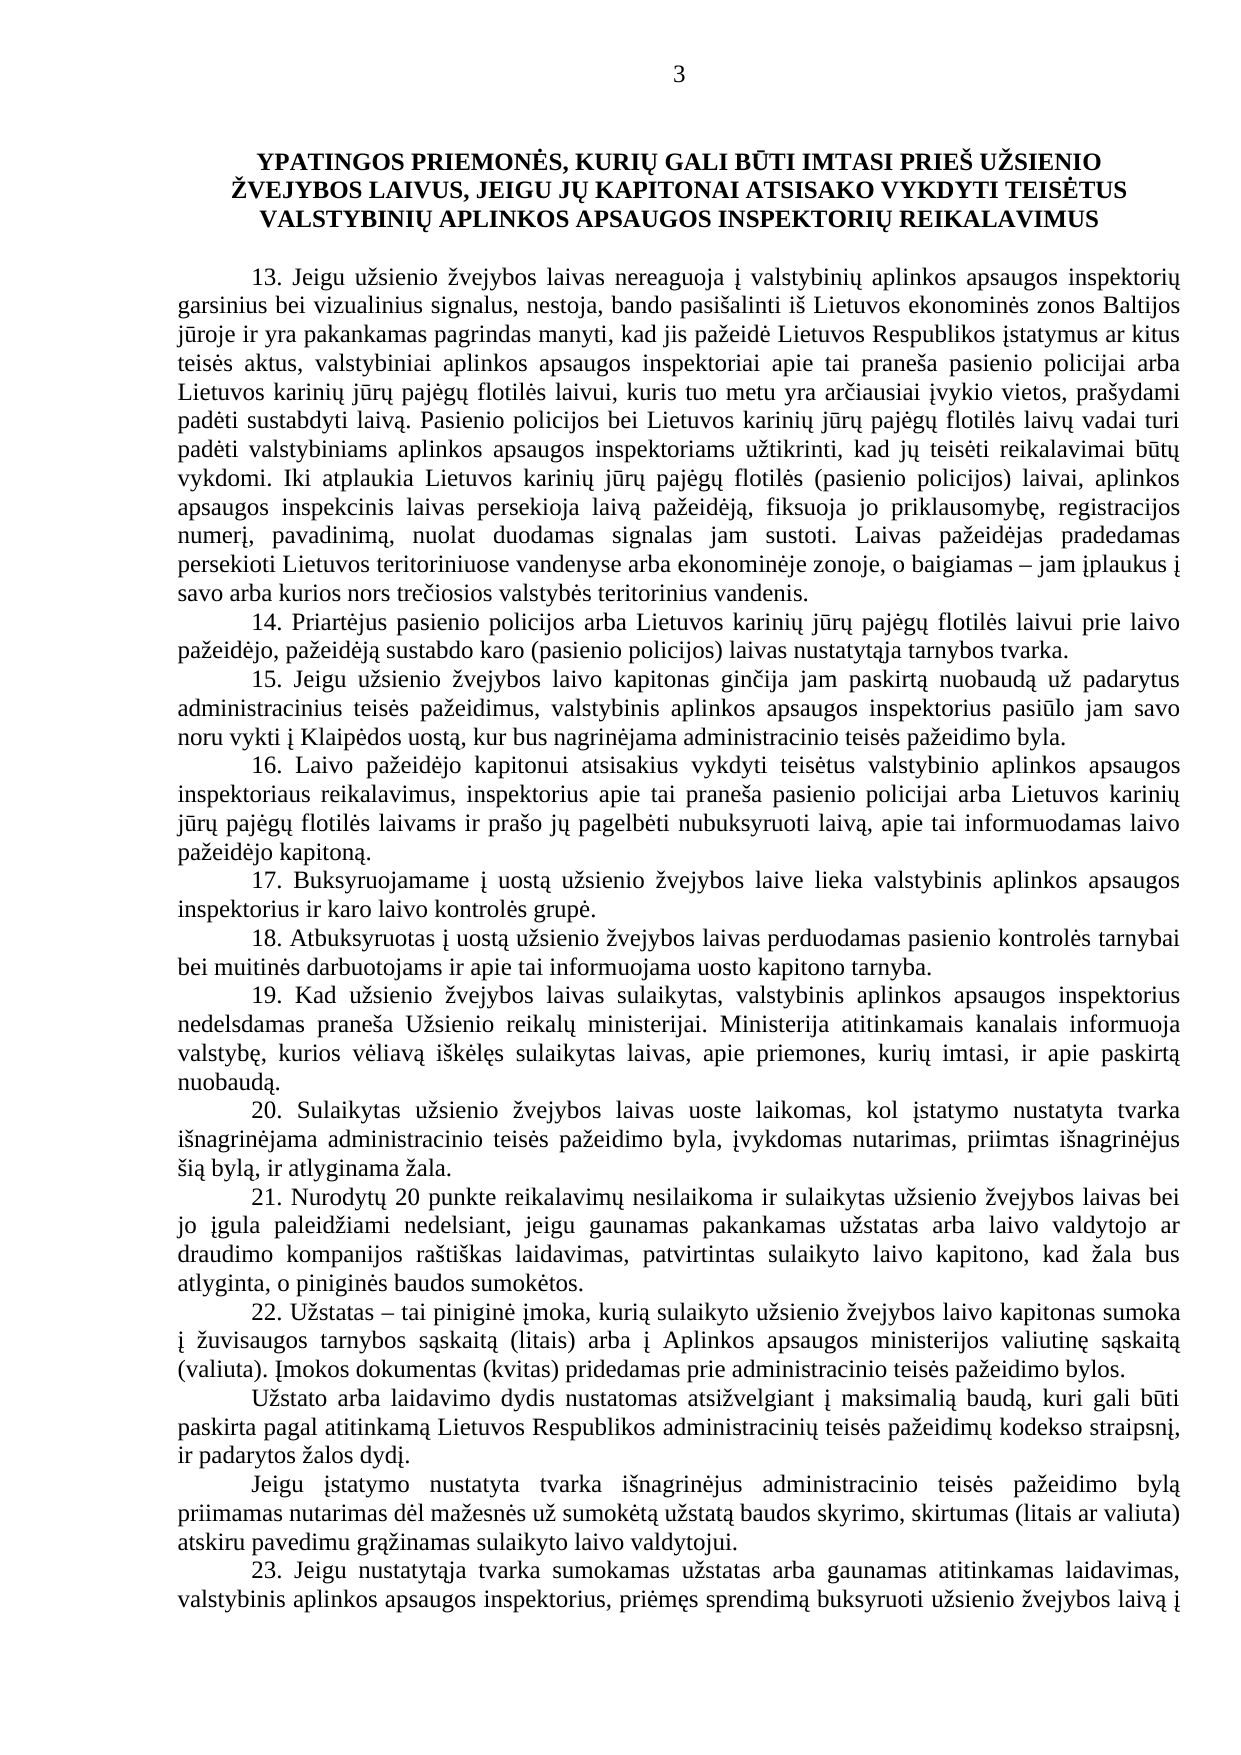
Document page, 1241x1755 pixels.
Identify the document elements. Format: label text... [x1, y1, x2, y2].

text 18. Atbuksyruotas į uostą užsienio žvejybos laivas perduodamas pasienio kontrolės tarnybai bei muitinės darbuotojams ir apie tai informuojama uosto kapitono tarnyba. [177, 923, 1181, 981]
text Ypatingos priemonės, kurių gali būti imtasi prieš užsienio [177, 147, 1181, 176]
text 22. Užstatas – tai piniginė įmoka, kurią sulaikyto užsienio žvejybos laivo kapitonas sumoka į žuvisaugos tarnybos sąskaitą (litais) arba į Aplinkos apsaugos ministerijos valiutinę sąskaitą (valiuta). Įmokos dokumentas (kvitas) pridedamas prie administracinio teisės pažeidimo bylos. [177, 1297, 1181, 1383]
text 15. Jeigu užsienio žvejybos laivo kapitonas ginčija jam paskirtą nuobaudą už padarytus administracinius teisės pažeidimus, valstybinis aplinkos apsaugos inspektorius pasiūlo jam savo noru vykti į Klaipėdos uostą, kur bus nagrinėjama administracinio teisės pažeidimo byla. [177, 664, 1181, 751]
text 13. Jeigu užsienio žvejybos laivas nereaguoja į valstybinių aplinkos apsaugos inspektorių garsinius bei vizualinius signalus, nestoja, bando pasišalinti iš Lietuvos ekonominės zonos Baltijos jūroje ir yra pakankamas pagrindas manyti, kad jis pažeidė Lietuvos Respublikos įstatymus ar kitus teisės aktus, valstybiniai aplinkos apsaugos inspektoriai apie tai praneša pasienio policijai arba Lietuvos karinių jūrų pajėgų flotilės laivui, kuris tuo metu yra arčiausiai įvykio vietos, prašydami padėti sustabdyti laivą. Pasienio policijos bei Lietuvos karinių jūrų pajėgų flotilės laivų vadai turi padėti valstybiniams aplinkos apsaugos inspektoriams užtikrinti, kad jų teisėti reikalavimai būtų vykdomi. Iki atplaukia Lietuvos karinių jūrų pajėgų flotilės (pasienio policijos) laivai, aplinkos apsaugos inspekcinis laivas persekioja laivą pažeidėją, fiksuoja jo priklausomybę, registracijos numerį, pavadinimą, nuolat duodamas signalas jam sustoti. Laivas pažeidėjas pradedamas persekioti Lietuvos teritoriniuose vandenyse arba ekonominėje zonoje, o baigiamas – jam įplaukus į savo arba kurios nors trečiosios valstybės teritorinius vandenis. [177, 262, 1181, 607]
text žvejybos laivus, jeigu jų kapitonai atsisako vykdyti teisėtus [177, 176, 1181, 204]
text 23. Jeigu nustatytąja tvarka sumokamas užstatas arba gaunamas atitinkamas laidavimas, valstybinis aplinkos apsaugos inspektorius, priėmęs sprendimą buksyruoti užsienio žvejybos laivą į [177, 1556, 1181, 1613]
text valstybinių aplinkos apsaugos inspektorių reikalavimus [177, 204, 1181, 233]
text 19. Kad užsienio žvejybos laivas sulaikytas, valstybinis aplinkos apsaugos inspektorius nedelsdamas praneša Užsienio reikalų ministerijai. Ministerija atitinkamais kanalais informuoja valstybę, kurios vėliavą iškėlęs sulaikytas laivas, apie priemones, kurių imtasi, ir apie paskirtą nuobaudą. [177, 981, 1181, 1096]
text 17. Buksyruojamame į uostą užsienio žvejybos laive lieka valstybinis aplinkos apsaugos inspektorius ir karo laivo kontrolės grupė. [177, 866, 1181, 923]
text Jeigu įstatymo nustatyta tvarka išnagrinėjus administracinio teisės pažeidimo bylą priimamas nutarimas dėl mažesnės už sumokėtą užstatą baudos skyrimo, skirtumas (litais ar valiuta) atskiru pavedimu grąžinamas sulaikyto laivo valdytojui. [177, 1469, 1181, 1556]
text 21. Nurodytų 20 punkte reikalavimų nesilaikoma ir sulaikytas užsienio žvejybos laivas bei jo įgula paleidžiami nedelsiant, jeigu gaunamas pakankamas užstatas arba laivo valdytojo ar draudimo kompanijos raštiškas laidavimas, patvirtintas sulaikyto laivo kapitono, kad žala bus atlyginta, o piniginės baudos sumokėtos. [177, 1182, 1181, 1297]
text 20. Sulaikytas užsienio žvejybos laivas uoste laikomas, kol įstatymo nustatyta tvarka išnagrinėjama administracinio teisės pažeidimo byla, įvykdomas nutarimas, priimtas išnagrinėjus šią bylą, ir atlyginama žala. [177, 1096, 1181, 1182]
text 14. Priartėjus pasienio policijos arba Lietuvos karinių jūrų pajėgų flotilės laivui prie laivo pažeidėjo, pažeidėją sustabdo karo (pasienio policijos) laivas nustatytąja tarnybos tvarka. [177, 607, 1181, 664]
text Užstato arba laidavimo dydis nustatomas atsižvelgiant į maksimalią baudą, kuri gali būti paskirta pagal atitinkamą Lietuvos Respublikos administracinių teisės pažeidimų kodekso straipsnį, ir padarytos žalos dydį. [177, 1383, 1181, 1469]
text 16. Laivo pažeidėjo kapitonui atsisakius vykdyti teisėtus valstybinio aplinkos apsaugos inspektoriaus reikalavimus, inspektorius apie tai praneša pasienio policijai arba Lietuvos karinių jūrų pajėgų flotilės laivams ir prašo jų pagelbėti nubuksyruoti laivą, apie tai informuodamas laivo pažeidėjo kapitoną. [177, 751, 1181, 866]
